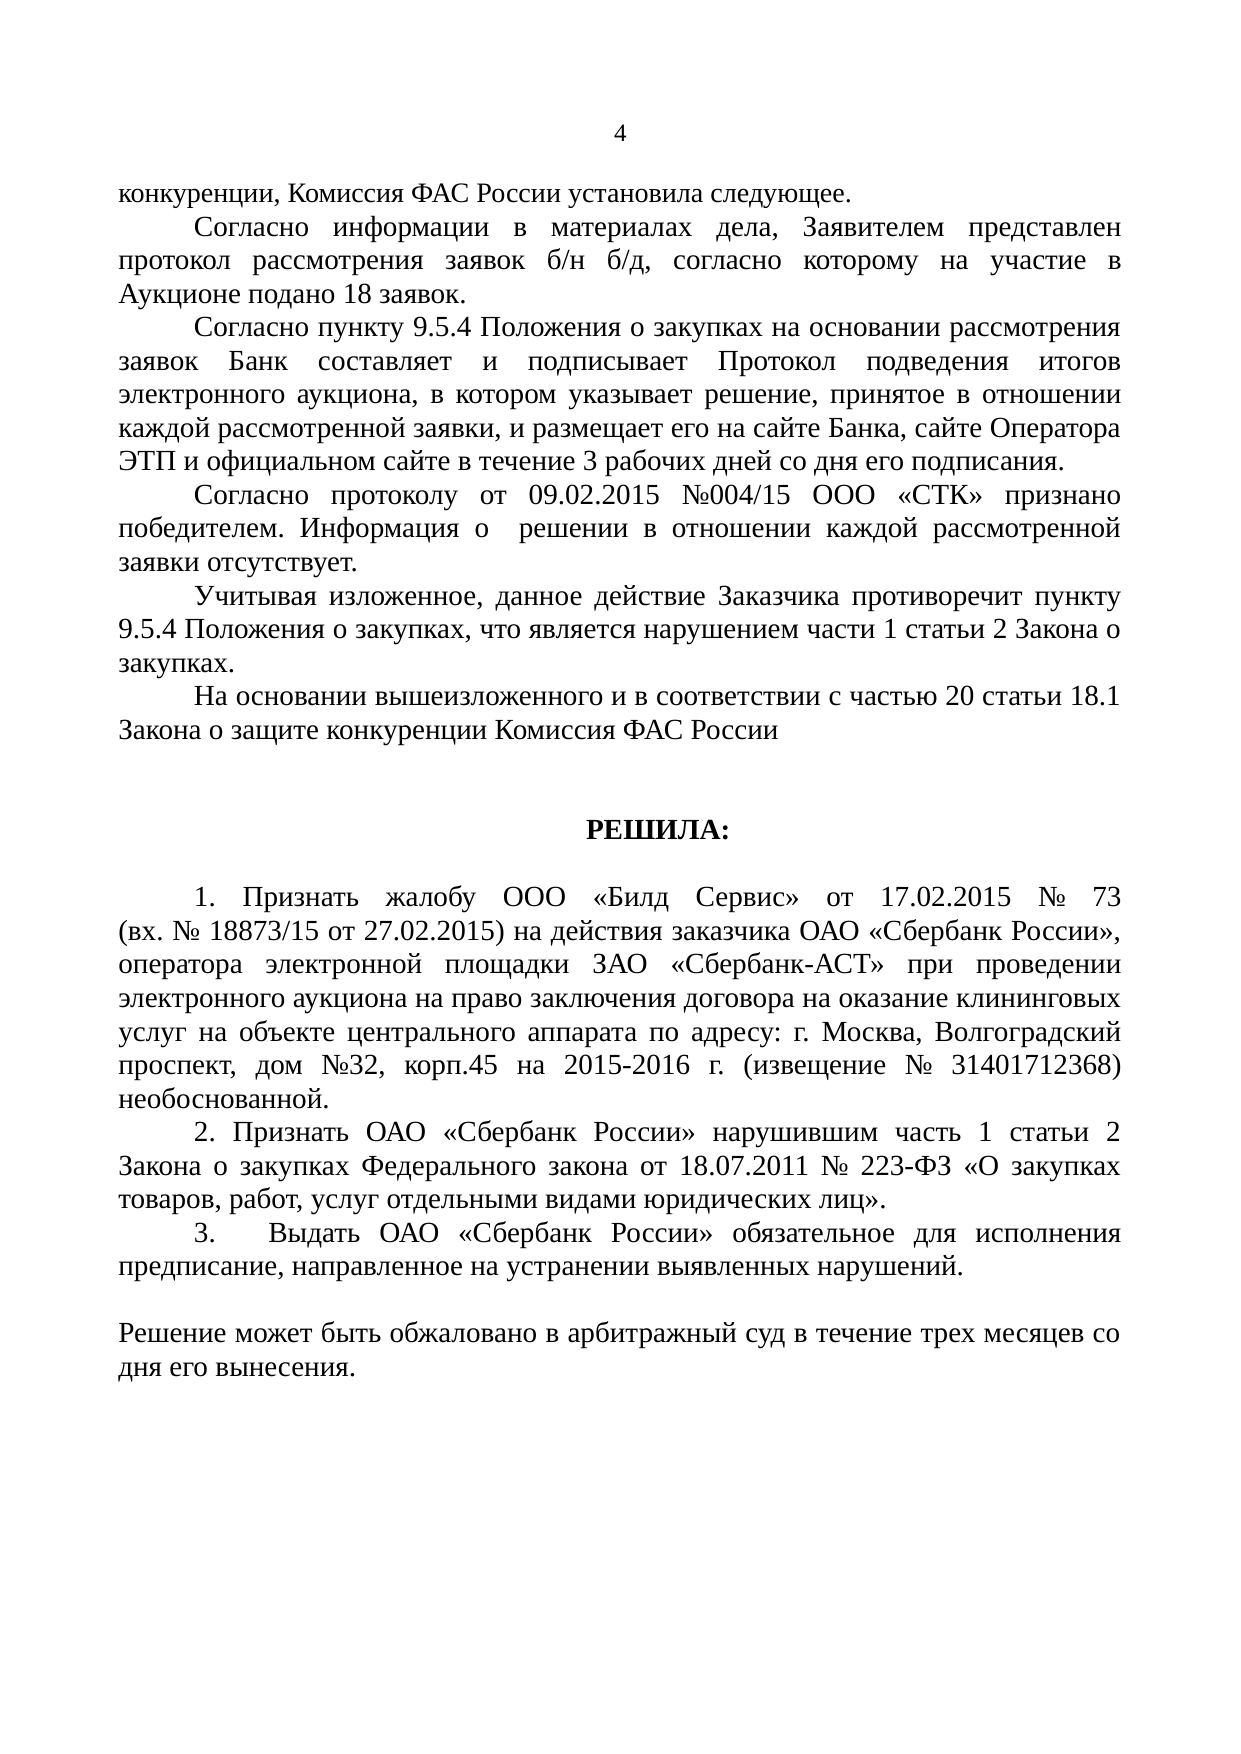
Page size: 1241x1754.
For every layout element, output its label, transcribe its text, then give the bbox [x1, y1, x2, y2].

text Согласно информации в материалах дела, Заявителем представлен протокол рассмотрения заявок б/н б/д, согласно которому на участие в Аукционе подано 18 заявок. [118, 209, 1122, 309]
text Согласно пункту 9.5.4 Положения о закупках на основании рассмотрения заявок Банк составляет и подписывает Протокол подведения итогов электронного аукциона, в котором указывает решение, принятое в отношении каждой рассмотренной заявки, и размещает его на сайте Банка, сайте Оператора ЭТП и официальном сайте в течение 3 рабочих дней со дня его подписания. [118, 309, 1122, 477]
text Решение может быть обжаловано в арбитражный суд в течение трех месяцев со дня его вынесения. [118, 1316, 1122, 1383]
text На основании вышеизложенного и в соответствии с частью 20 статьи 18.1 Закона о защите конкуренции Комиссия ФАС России [118, 678, 1122, 745]
text Согласно протоколу от 09.02.2015 №004/15 ООО «СТК» признано победителем. Информация о решении в отношении каждой рассмотренной заявки отсутствует. [118, 477, 1122, 578]
text 2. Признать ОАО «Сбербанк России» нарушившим часть 1 статьи 2 Закона о закупках Федерального закона от 18.07.2011 № 223-ФЗ «О закупках товаров, работ, услуг отдельными видами юридических лиц». [118, 1114, 1122, 1215]
text Учитывая изложенное, данное действие Заказчика противоречит пункту 9.5.4 Положения о закупках, что является нарушением части 1 статьи 2 Закона о закупках. [118, 578, 1122, 678]
text конкуренции, Комиссия ФАС России установила следующее. [118, 176, 1122, 209]
text РЕШИЛА: [118, 812, 1122, 846]
text 1. Признать жалобу ООО «Билд Сервис» от 17.02.2015 № 73 (вх. № 18873/15 от 27.02.2015) на действия заказчика ОАО «Сбербанк России», оператора электронной площадки ЗАО «Сбербанк-АСТ» при проведении электронного аукциона на право заключения договора на оказание клининговых услуг на объекте центрального аппарата по адресу: г. Москва, Волгоградский проспект, дом №32, корп.45 на 2015-2016 г. (извещение № 31401712368) необоснованной. [118, 879, 1122, 1114]
list Выдать ОАО «Сбербанк России» обязательное для исполнения предписание, направленное на устранении выявленных нарушений. [118, 1215, 1122, 1282]
